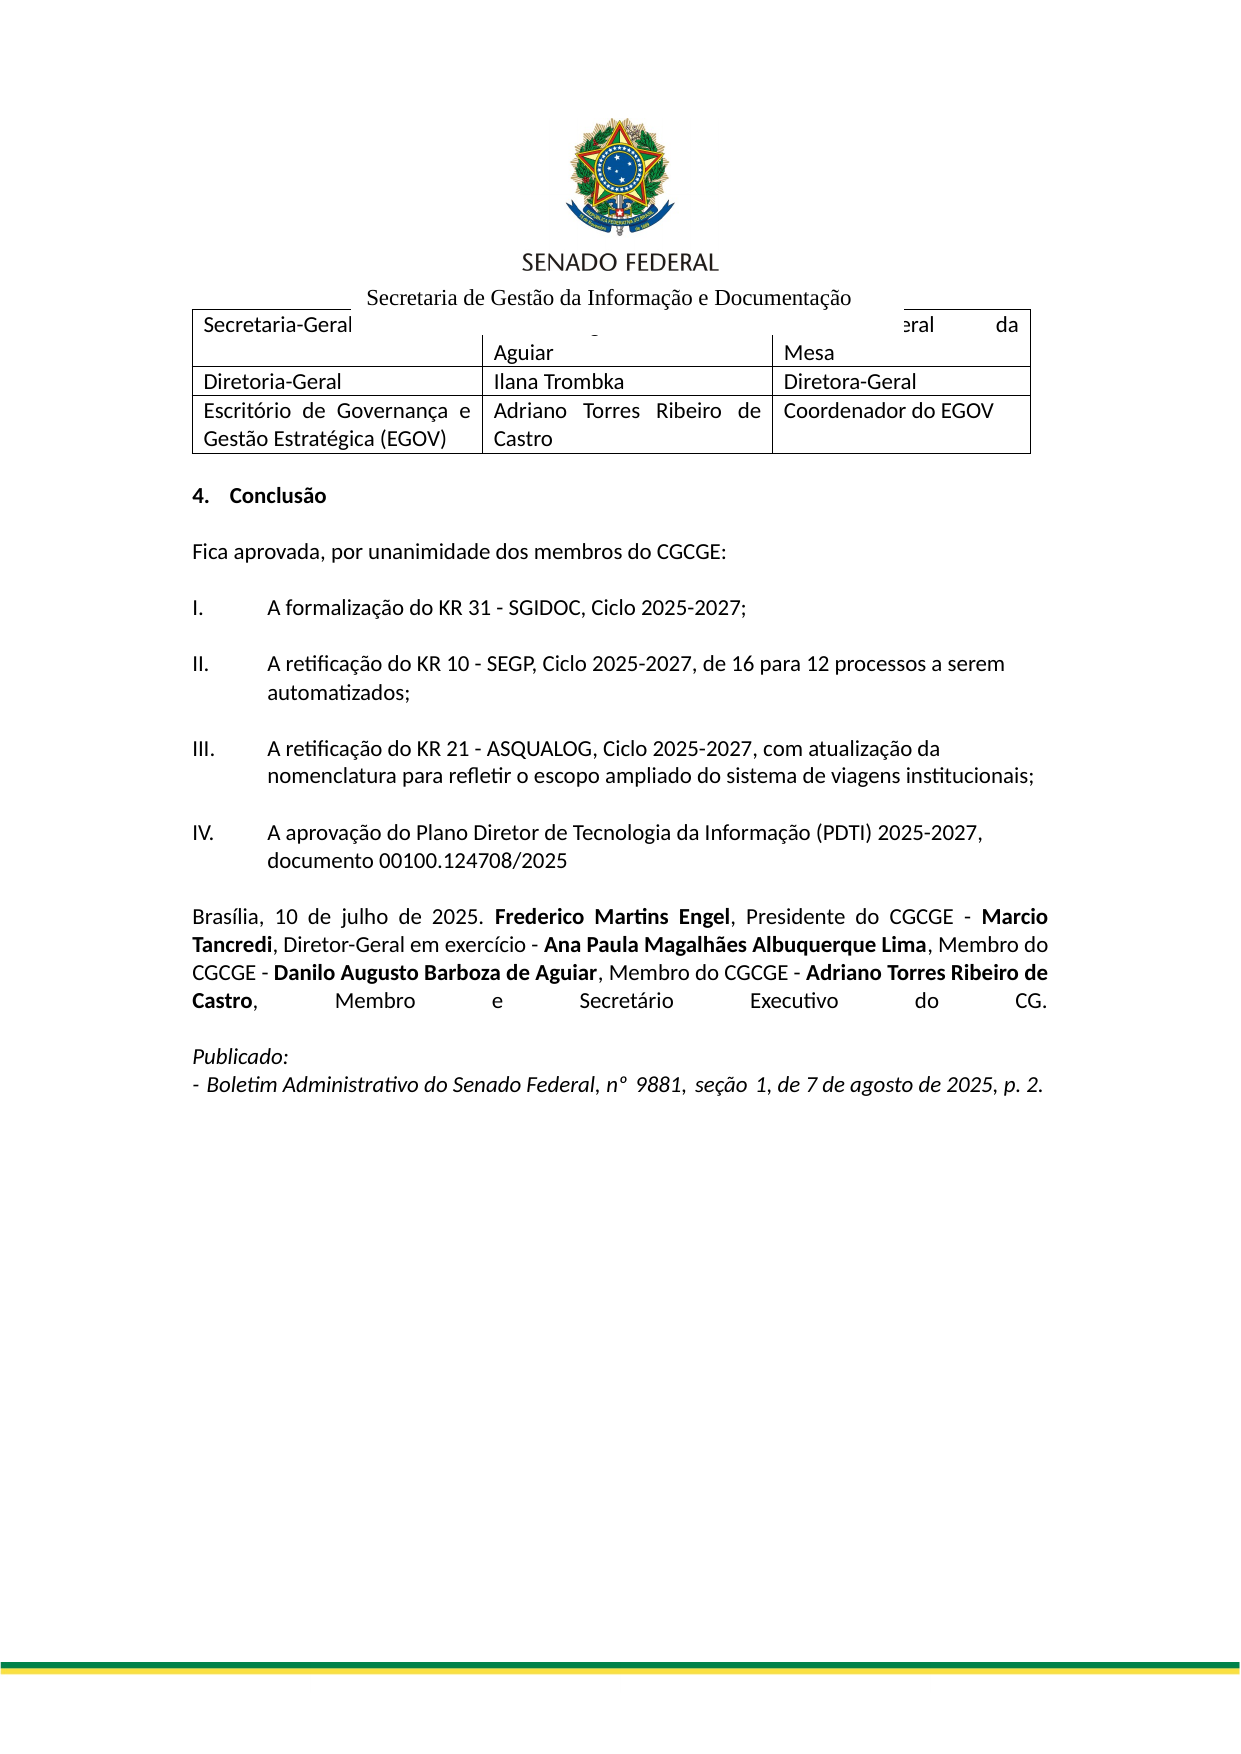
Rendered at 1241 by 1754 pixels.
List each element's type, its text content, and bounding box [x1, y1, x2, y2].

text - Boletim Administrativo do Senado Federal, nº 9881, seção 1, de 7 de agosto de 2025, p. 2. [192, 1070, 1048, 1098]
table_cell Danilo Augusto Barboza de Aguiar [483, 335, 772, 366]
table_cell Adriano Torres Ribeiro de Castro [483, 396, 772, 452]
list A formalização do KR 31 - SGIDOC, Ciclo 2025-2027; [192, 593, 1048, 622]
table_cell Secretaria-Geral da Mesa [193, 310, 482, 366]
table_cell Coordenador do EGOV [773, 396, 1030, 452]
table_cell Ilana Trombka [483, 367, 772, 395]
table_cell Diretoria-Geral [193, 367, 482, 395]
list Conclusão [192, 481, 1048, 509]
table_cell Diretora-Geral [773, 367, 1030, 395]
list A aprovação do Plano Diretor de Tecnologia da Informação (PDTI) 2025-2027, documento 00100.124708/2025 [192, 818, 1048, 874]
text Brasília, 10 de julho de 2025. Frederico Martins Engel, Presidente do CGCGE - Marcio Tancredi, Diretor-Geral em exercício - Ana Paula Magalhães Albuquerque Lima, Membro do CGCGE - Danilo Augusto Barboza de Aguiar, Membro do CGCGE - Adriano Torres Ribeiro de Castro, Membro e Secretário Executivo do CG. Publicado: [192, 902, 1048, 1070]
list A retificação do KR 10 - SEGP, Ciclo 2025-2027, de 16 para 12 processos a serem automatizados; [192, 649, 1048, 706]
table_cell Escritório de Governança e Gestão Estratégica (EGOV) [193, 396, 482, 452]
list A retificação do KR 21 - ASQUALOG, Ciclo 2025-2027, com atualização da nomenclatura para refletir o escopo ampliado do sistema de viagens institucionais; [192, 734, 1048, 790]
table_cell Secretário-Geral da Mesa [773, 310, 1030, 366]
text Fica aprovada, por unanimidade dos membros do CGCGE: [192, 537, 1048, 566]
